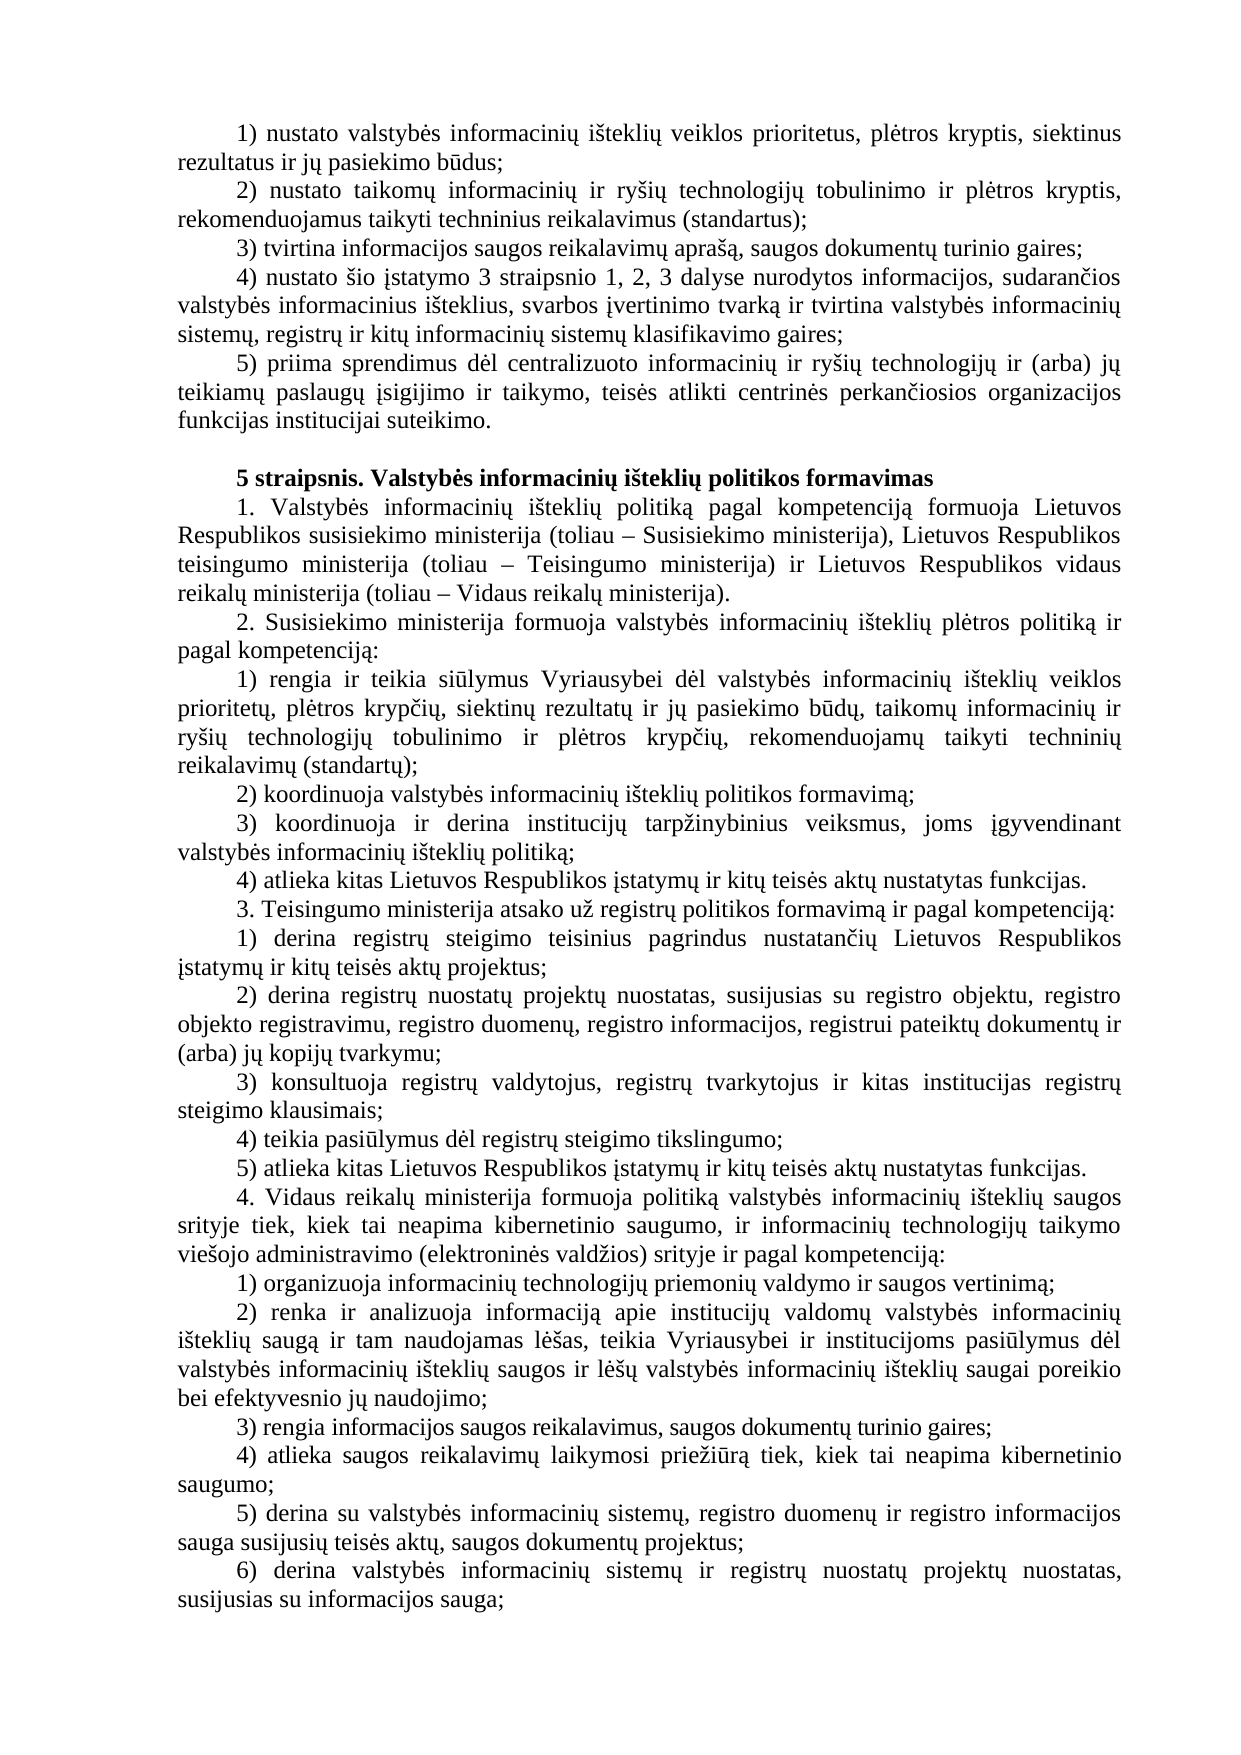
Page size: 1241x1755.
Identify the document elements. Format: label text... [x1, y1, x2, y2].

text 1) organizuoja informacinių technologijų priemonių valdymo ir saugos vertinimą; [177, 1268, 1122, 1297]
text 5) priima sprendimus dėl centralizuoto informacinių ir ryšių technologijų ir (arba) jų teikiamų paslaugų įsigijimo ir taikymo, teisės atlikti centrinės perkančiosios organizacijos funkcijas institucijai suteikimo. [177, 348, 1122, 434]
text 1) derina registrų steigimo teisinius pagrindus nustatančių Lietuvos Respublikos įstatymų ir kitų teisės aktų projektus; [177, 923, 1122, 981]
text 2) renka ir analizuoja informaciją apie institucijų valdomų valstybės informacinių išteklių saugą ir tam naudojamas lėšas, teikia Vyriausybei ir institucijoms pasiūlymus dėl valstybės informacinių išteklių saugos ir lėšų valstybės informacinių išteklių saugai poreikio bei efektyvesnio jų naudojimo; [177, 1297, 1122, 1412]
text 3. Teisingumo ministerija atsako už registrų politikos formavimą ir pagal kompetenciją: [177, 894, 1122, 923]
text 5) derina su valstybės informacinių sistemų, registro duomenų ir registro informacijos sauga susijusių teisės aktų, saugos dokumentų projektus; [177, 1498, 1122, 1556]
text 4) nustato šio įstatymo 3 straipsnio 1, 2, 3 dalyse nurodytos informacijos, sudarančios valstybės informacinius išteklius, svarbos įvertinimo tvarką ir tvirtina valstybės informacinių sistemų, registrų ir kitų informacinių sistemų klasifikavimo gaires; [177, 262, 1122, 348]
text 3) koordinuoja ir derina institucijų tarpžinybinius veiksmus, joms įgyvendinant valstybės informacinių išteklių politiką; [177, 808, 1122, 866]
text 3) rengia informacijos saugos reikalavimus, saugos dokumentų turinio gaires; [177, 1412, 1122, 1441]
text 4) atlieka kitas Lietuvos Respublikos įstatymų ir kitų teisės aktų nustatytas funkcijas. [177, 866, 1122, 894]
text 3) tvirtina informacijos saugos reikalavimų aprašą, saugos dokumentų turinio gaires; [177, 233, 1122, 262]
text 4) atlieka saugos reikalavimų laikymosi priežiūrą tiek, kiek tai neapima kibernetinio saugumo; [177, 1441, 1122, 1498]
text 4) teikia pasiūlymus dėl registrų steigimo tikslingumo; [177, 1124, 1122, 1153]
text 1) rengia ir teikia siūlymus Vyriausybei dėl valstybės informacinių išteklių veiklos prioritetų, plėtros krypčių, siektinų rezultatų ir jų pasiekimo būdų, taikomų informacinių ir ryšių technologijų tobulinimo ir plėtros krypčių, rekomenduojamų taikyti techninių reikalavimų (standartų); [177, 664, 1122, 779]
text 5 straipsnis. Valstybės informacinių išteklių politikos formavimas [177, 463, 1122, 492]
text 6) derina valstybės informacinių sistemų ir registrų nuostatų projektų nuostatas, susijusias su informacijos sauga; [177, 1556, 1122, 1613]
text 4. Vidaus reikalų ministerija formuoja politiką valstybės informacinių išteklių saugos srityje tiek, kiek tai neapima kibernetinio saugumo, ir informacinių technologijų taikymo viešojo administravimo (elektroninės valdžios) srityje ir pagal kompetenciją: [177, 1182, 1122, 1268]
text 3) konsultuoja registrų valdytojus, registrų tvarkytojus ir kitas institucijas registrų steigimo klausimais; [177, 1067, 1122, 1124]
text 2) nustato taikomų informacinių ir ryšių technologijų tobulinimo ir plėtros kryptis, rekomenduojamus taikyti techninius reikalavimus (standartus); [177, 176, 1122, 233]
text 5) atlieka kitas Lietuvos Respublikos įstatymų ir kitų teisės aktų nustatytas funkcijas. [177, 1153, 1122, 1182]
text 2) derina registrų nuostatų projektų nuostatas, susijusias su registro objektu, registro objekto registravimu, registro duomenų, registro informacijos, registrui pateiktų dokumentų ir (arba) jų kopijų tvarkymu; [177, 981, 1122, 1067]
text 1) nustato valstybės informacinių išteklių veiklos prioritetus, plėtros kryptis, siektinus rezultatus ir jų pasiekimo būdus; [177, 118, 1122, 176]
text 2) koordinuoja valstybės informacinių išteklių politikos formavimą; [177, 779, 1122, 808]
text 2. Susisiekimo ministerija formuoja valstybės informacinių išteklių plėtros politiką ir pagal kompetenciją: [177, 607, 1122, 664]
text 1. Valstybės informacinių išteklių politiką pagal kompetenciją formuoja Lietuvos Respublikos susisiekimo ministerija (toliau – Susisiekimo ministerija), Lietuvos Respublikos teisingumo ministerija (toliau – Teisingumo ministerija) ir Lietuvos Respublikos vidaus reikalų ministerija (toliau – Vidaus reikalų ministerija). [177, 492, 1122, 607]
